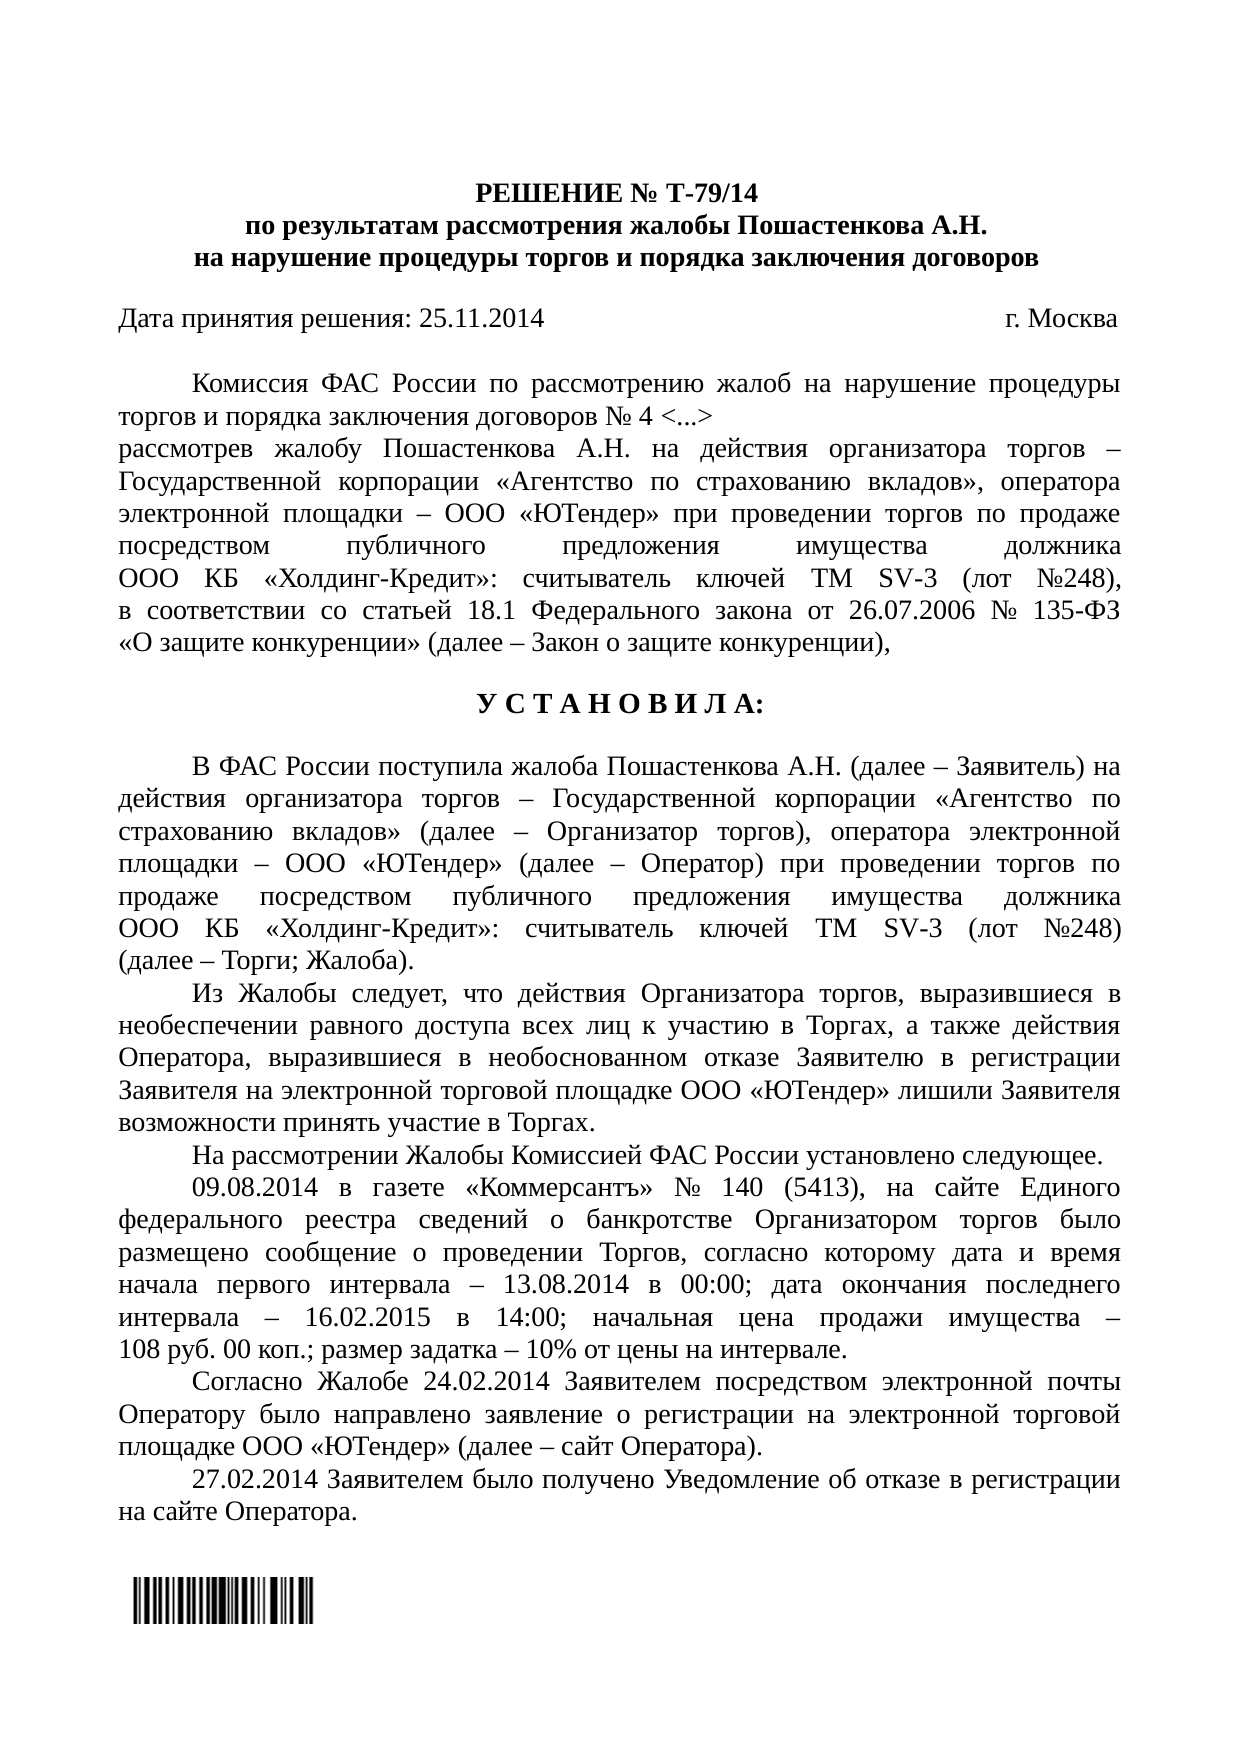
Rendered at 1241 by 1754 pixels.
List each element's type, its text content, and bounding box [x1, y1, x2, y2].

text на нарушение процедуры торгов и порядка заключения договоров [118, 240, 1122, 273]
text Согласно Жалобе 24.02.2014 Заявителем посредством электронной почты Оператору было направлено заявление о регистрации на электронной торговой площадке ООО «ЮТендер» (далее – сайт Оператора). [118, 1364, 1122, 1462]
text Из Жалобы следует, что действия Организатора торгов, выразившиеся в необеспечении равного доступа всех лиц к участию в Торгах, а также действия Оператора, выразившиеся в необоснованном отказе Заявителю в регистрации Заявителя на электронной торговой площадке ООО «ЮТендер» лишили Заявителя возможности принять участие в Торгах. [118, 976, 1122, 1138]
text У С Т А Н О В И Л А: [118, 687, 1122, 720]
text 09.08.2014 в газете «Коммерсантъ» № 140 (5413), на сайте Единого федерального реестра сведений о банкротстве Организатором торгов было размещено сообщение о проведении Торгов, согласно которому дата и время начала первого интервала – 13.08.2014 в 00:00; дата окончания последнего интервала – 16.02.2015 в 14:00; начальная цена продажи имущества – 108 руб. 00 коп.; размер задатка – 10% от цены на интервале. [118, 1170, 1122, 1364]
text В ФАС России поступила жалоба Пошастенкова А.Н. (далее – Заявитель) на действия организатора торгов – Государственной корпорации «Агентство по страхованию вкладов» (далее – Организатор торгов), оператора электронной площадки – ООО «ЮТендер» (далее – Оператор) при проведении торгов по продаже посредством публичного предложения имущества должника ООО КБ «Холдинг-Кредит»: считыватель ключей TM SV-3 (лот №248) (далее – Торги; Жалоба). [118, 749, 1122, 976]
text РЕШЕНИЕ № Т-79/14 [118, 176, 1122, 208]
picture [118, 1577, 331, 1624]
text по результатам рассмотрения жалобы Пошастенкова А.Н. [118, 208, 1122, 240]
text рассмотрев жалобу Пошастенкова А.Н. на действия организатора торгов – Государственной корпорации «Агентство по страхованию вкладов», оператора электронной площадки – ООО «ЮТендер» при проведении торгов по продаже посредством публичного предложения имущества должника ООО КБ «Холдинг-Кредит»: считыватель ключей TM SV-3 (лот №248), в соответствии со статьей 18.1 Федерального закона от 26.07.2006 № 135-ФЗ «О защите конкуренции» (далее – Закон о защите конкуренции), [118, 431, 1122, 658]
text На рассмотрении Жалобы Комиссией ФАС России установлено следующее. [118, 1138, 1122, 1170]
text Дата принятия решения: 25.11.2014 г. Москва [118, 302, 1122, 334]
text Комиссия ФАС России по рассмотрению жалоб на нарушение процедуры торгов и порядка заключения договоров № 4 <...> [118, 366, 1122, 431]
text 27.02.2014 Заявителем было получено Уведомление об отказе в регистрации на сайте Оператора. [118, 1462, 1122, 1526]
